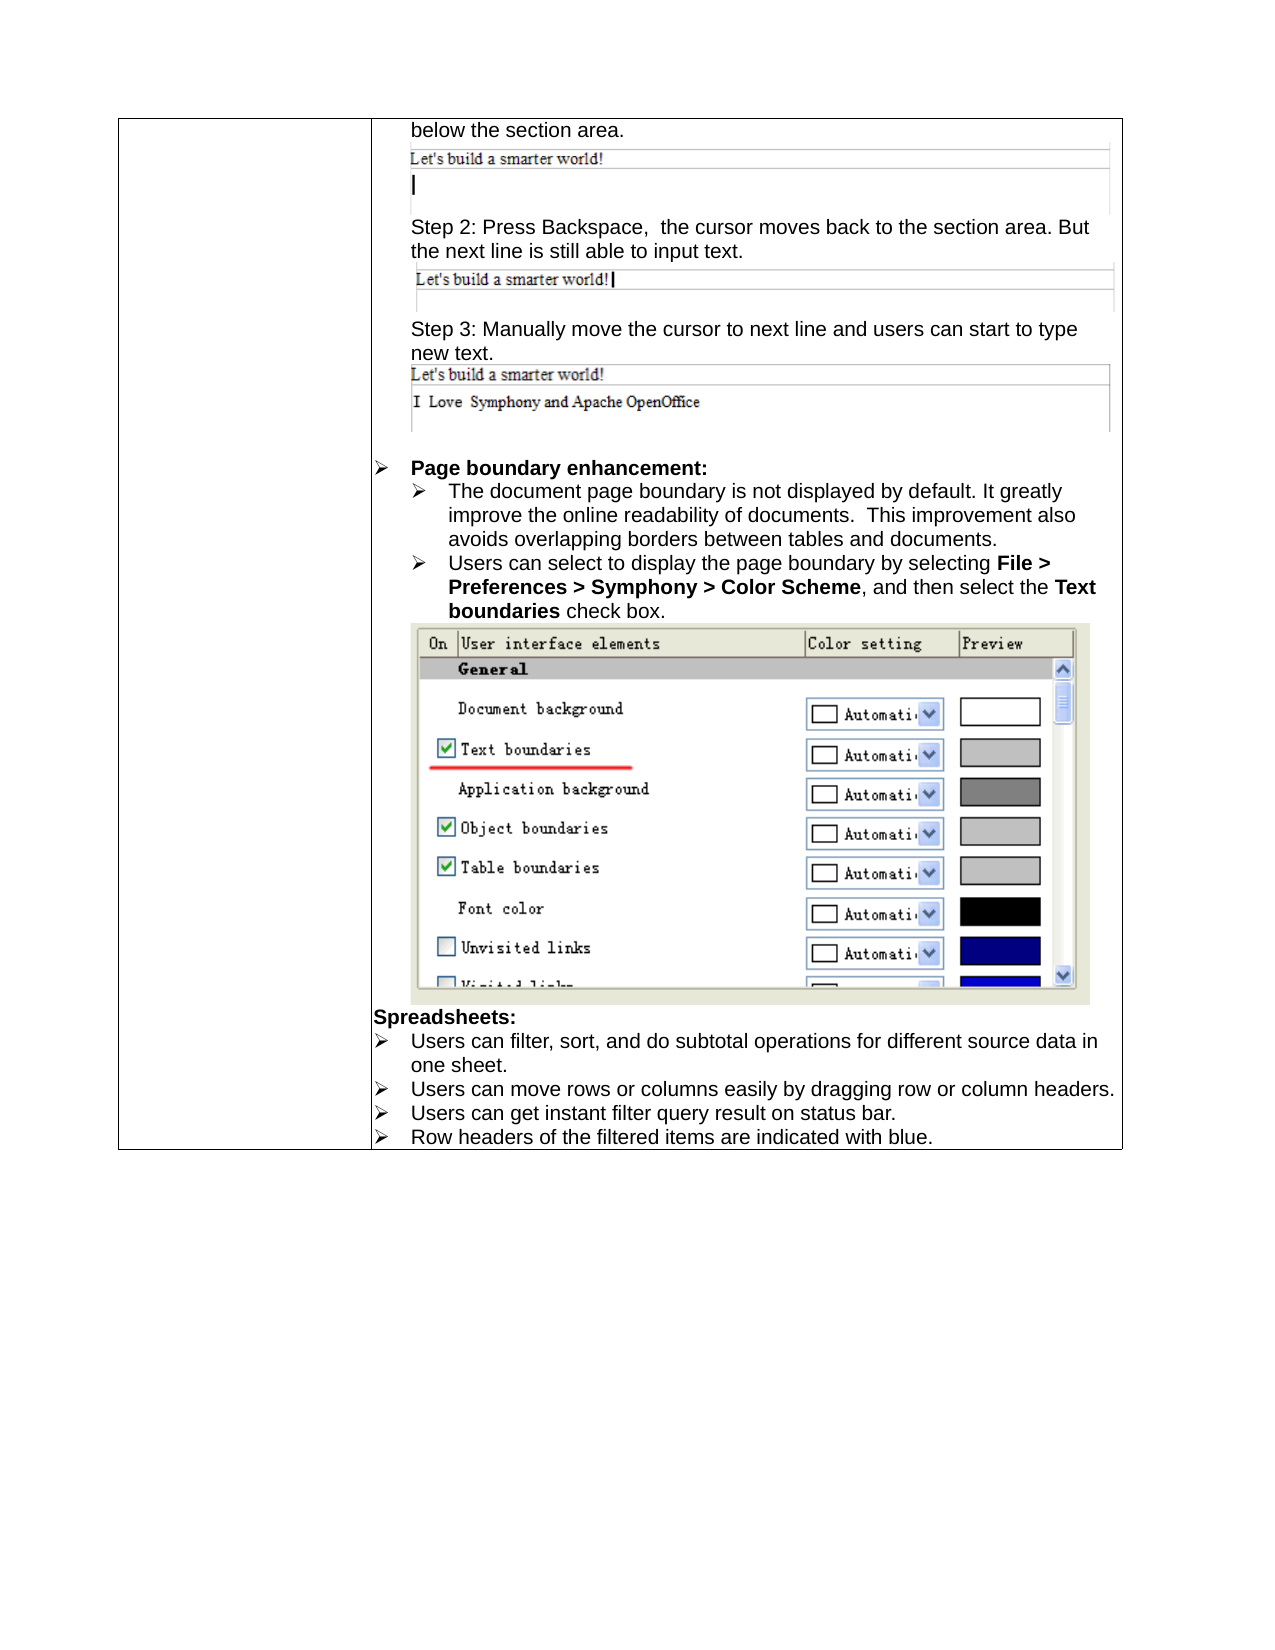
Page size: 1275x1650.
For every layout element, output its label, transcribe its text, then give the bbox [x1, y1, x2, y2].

table_cell below the section area. Step 2: Press Backspace, the cursor moves back to the section area. But the next line is still able to input text. Step 3: Manually move the cursor to next line and users can start to type new text. Page boundary enhancement: The document page boundary is not displayed by default. It greatly improve the online readability of documents. This improvement also avoids overlapping borders between tables and documents. Users can select to display the page boundary by selecting File > Preferences > Symphony > Color Scheme, and then select the Text boundaries check box. Spreadsheets: Users can filter, sort, and do subtotal operations for different source data in one sheet. Users can move rows or columns easily by dragging row or column headers. Users can get instant filter query result on status bar. Row headers of the filtered items are indicated with blue. [372, 119, 1122, 1149]
table_cell [119, 119, 371, 1149]
